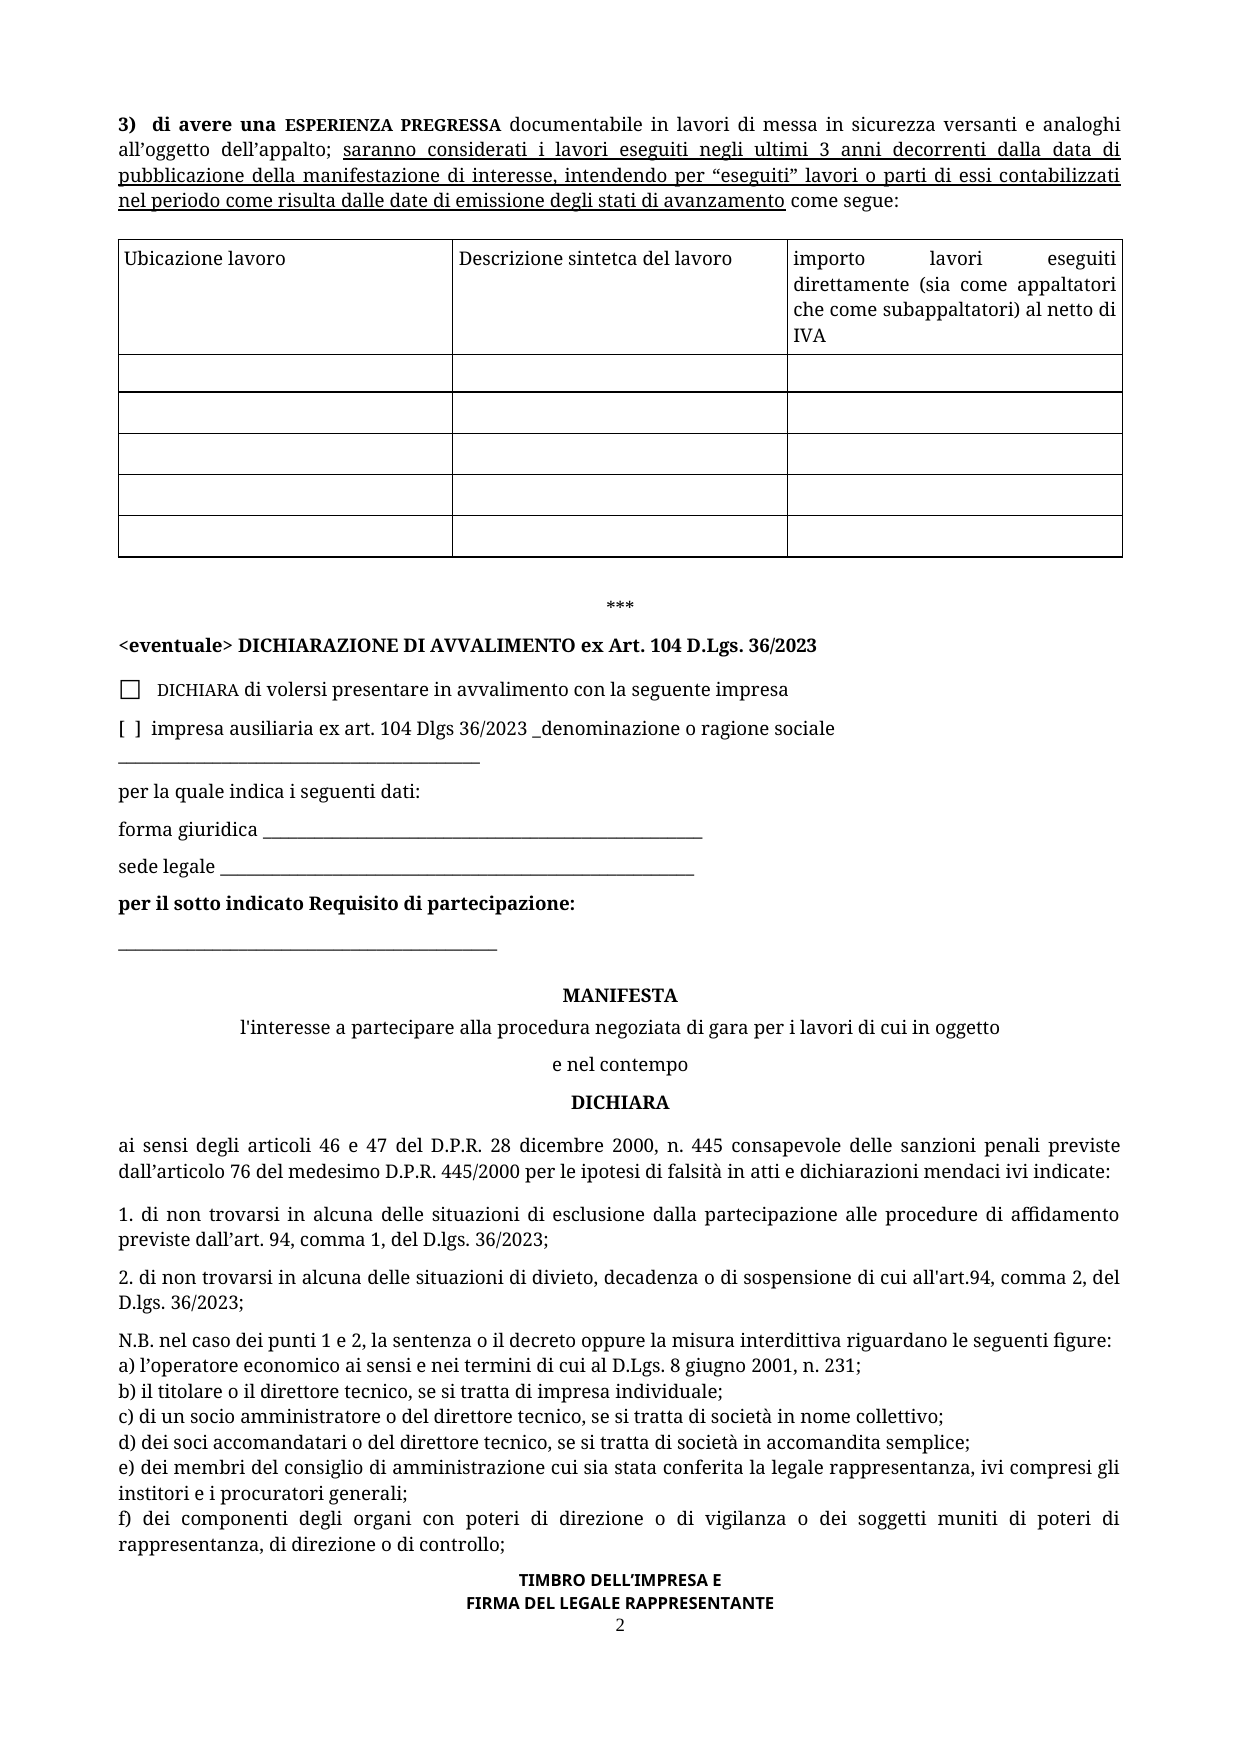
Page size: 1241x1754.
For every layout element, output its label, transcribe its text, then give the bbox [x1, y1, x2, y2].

text MANIFESTA [118, 983, 1122, 1008]
table_cell [119, 355, 452, 391]
list *** [118, 595, 1122, 620]
table_cell [119, 475, 452, 515]
table_cell [788, 516, 1122, 556]
text e nel contempo [118, 1052, 1122, 1077]
text a) l’operatore economico ai sensi e nei termini di cui al D.Lgs. 8 giugno 2001, n. 231; [118, 1353, 1122, 1378]
list □ DICHIARA di volersi presentare in avvalimento CON LA SEGUENTE impresa [118, 670, 1122, 704]
text d) dei soci accomandatari o del direttore tecnico, se si tratta di società in accomandita semplice; [118, 1429, 1122, 1455]
table_cell [788, 355, 1122, 391]
text ai sensi degli articoli 46 e 47 del D.P.R. 28 dicembre 2000, n. 445 consapevole delle sanzioni penali previste dall’articolo 76 del medesimo D.P.R. 445/2000 per le ipotesi di falsità in atti e dichiarazioni mendaci ivi indicate: [118, 1132, 1122, 1183]
table_header importo lavori eseguiti direttamente (sia come appaltatori che come subappaltatori) al netto di IVA [788, 240, 1122, 353]
table_cell [788, 475, 1122, 515]
list per la quale indica i seguenti dati: [118, 778, 1122, 804]
table_cell [119, 393, 452, 433]
text per il sotto indicato Requisito di partecipazione: [118, 891, 1122, 916]
text e) dei membri del consiglio di amministrazione cui sia stata conferita la legale rappresentanza, ivi compresi gli institori e i procuratori generali; [118, 1455, 1122, 1506]
text 3) di avere una esperienza pregressa documentabile in lavori di messa in sicurezza versanti e analoghi all’oggetto dell’appalto; saranno considerati i lavori eseguiti negli ultimi 3 anni decorrenti dalla data di pubblicazione della manifestazione di interesse, intendendo per “eseguiti” lavori o parti di essi contabilizzati nel periodo come risulta dalle date di emissione degli stati di avanzamento come segue: [118, 111, 1122, 213]
text L'INTERESSE A partecipare alla procedura negoziata di gara per i lavori di cui in oggetto [118, 1014, 1122, 1040]
table_cell [119, 516, 452, 556]
table_cell [453, 393, 787, 433]
text 2. di non trovarsi in alcuna delle situazioni di divieto, decadenza o di sospensione di cui all'art.94, comma 2, del D.lgs. 36/2023; [118, 1264, 1122, 1315]
text forma giuridica ___________________________________________________ [118, 816, 1122, 841]
table_cell [453, 475, 787, 515]
text N.B. nel caso dei punti 1 e 2, la sentenza o il decreto oppure la misura interdittiva riguardano le seguenti figure: [118, 1327, 1122, 1353]
list <eventuale> DICHIARAZIONE DI AVVALIMENTO ex Art. 104 D.Lgs. 36/2023 [118, 632, 1122, 658]
list ____________________________________________ [118, 928, 1122, 954]
table_cell [119, 434, 452, 474]
text [ ] impresa ausiliaria ex art. 104 Dlgs 36/2023 _denominazione o ragione sociale __________________________________________ [118, 716, 1122, 767]
table_cell [788, 434, 1122, 474]
text f) dei componenti degli organi con poteri di direzione o di vigilanza o dei soggetti muniti di poteri di rappresentanza, di direzione o di controllo; [118, 1506, 1122, 1557]
table_header Descrizione sintetca del lavoro [453, 240, 787, 353]
text 1. di non trovarsi in alcuna delle situazioni di esclusione dalla partecipazione alle procedure di affidamento previste dall’art. 94, comma 1, del D.lgs. 36/2023; [118, 1201, 1122, 1252]
text c) di un socio amministratore o del direttore tecnico, se si tratta di società in nome collettivo; [118, 1404, 1122, 1429]
table_cell [453, 355, 787, 391]
table_header Ubicazione lavoro [119, 240, 452, 353]
text DICHIARA [118, 1089, 1122, 1114]
table_cell [453, 434, 787, 474]
table_cell [453, 516, 787, 556]
text sede legale _______________________________________________________ [118, 853, 1122, 879]
table_cell [788, 393, 1122, 433]
text b) il titolare o il direttore tecnico, se si tratta di impresa individuale; [118, 1378, 1122, 1404]
